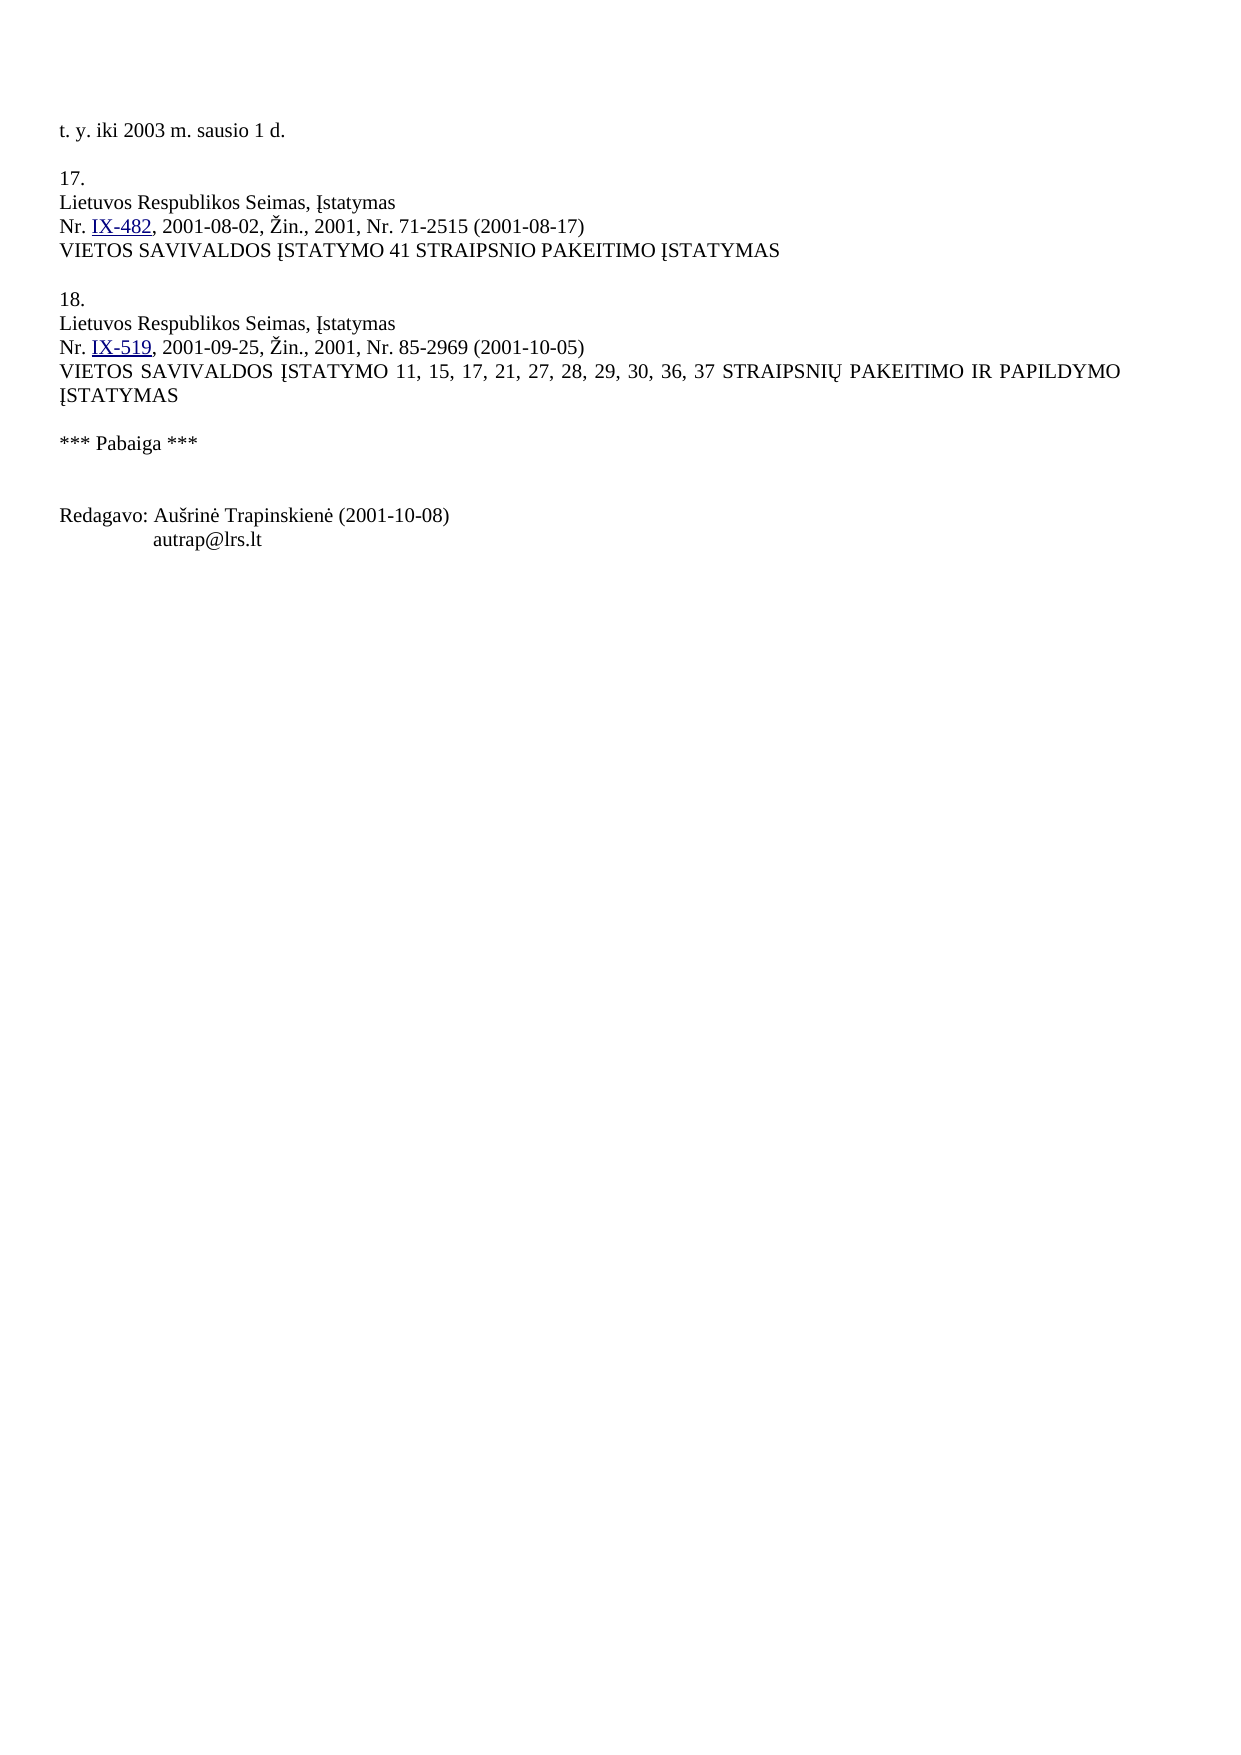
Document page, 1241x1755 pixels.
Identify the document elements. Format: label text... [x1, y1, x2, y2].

text *** Pabaiga *** [59, 431, 1122, 455]
text Nr. IX-519, 2001-09-25, Žin., 2001, Nr. 85-2969 (2001-10-05) [59, 335, 1122, 359]
text 17. [59, 166, 1122, 190]
text autrap@lrs.lt [59, 527, 1122, 551]
text Nr. IX-482, 2001-08-02, Žin., 2001, Nr. 71-2515 (2001-08-17) [59, 214, 1122, 238]
text 18. [59, 287, 1122, 311]
text Redagavo: Aušrinė Trapinskienė (2001-10-08) [59, 503, 1122, 527]
text VIETOS SAVIVALDOS ĮSTATYMO 11, 15, 17, 21, 27, 28, 29, 30, 36, 37 STRAIPSNIŲ PAKEITIMO IR PAPILDYMO ĮSTATYMAS [59, 359, 1122, 407]
text Lietuvos Respublikos Seimas, Įstatymas [59, 311, 1122, 335]
text VIETOS SAVIVALDOS ĮSTATYMO 41 STRAIPSNIO PAKEITIMO ĮSTATYMAS [59, 238, 1122, 262]
text t. y. iki 2003 m. sausio 1 d. [59, 118, 1122, 142]
text Lietuvos Respublikos Seimas, Įstatymas [59, 190, 1122, 214]
